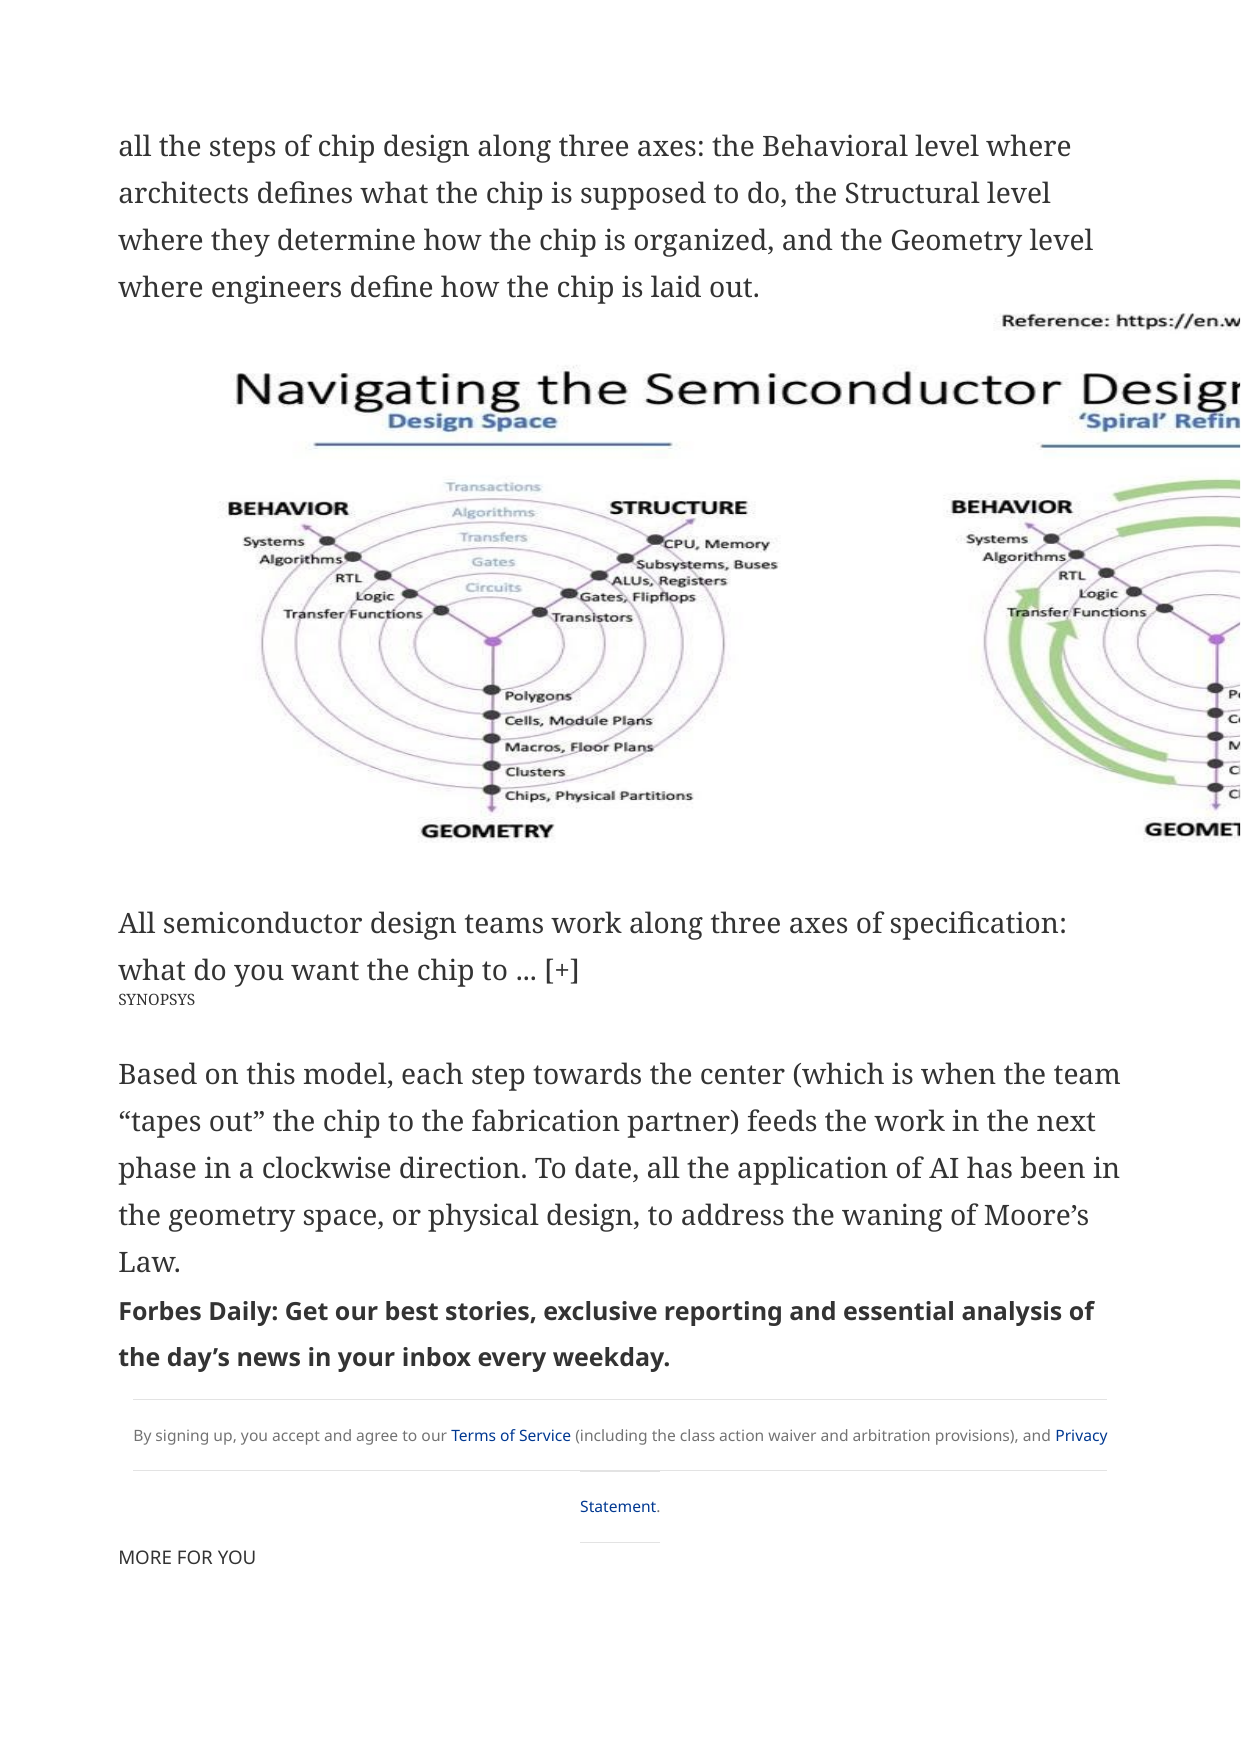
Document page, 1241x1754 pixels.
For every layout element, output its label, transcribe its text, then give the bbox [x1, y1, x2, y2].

text Forbes Daily: Get our best stories, exclusive reporting and essential analysis of the day’s news in your inbox every weekday. [118, 1280, 1122, 1374]
text MORE FOR YOU [118, 1542, 1122, 1570]
text SYNOPSYS [118, 989, 1122, 1010]
text By signing up, you accept and agree to our Terms of Service (including the class action waiver and arbitration provisions), and Privacy Statement. [118, 1399, 1122, 1542]
text All semiconductor design teams work along three axes of specification: what do you want the chip to ... [+] [118, 895, 1109, 989]
text Based on this model, each step towards the center (which is when the team “tapes out” the chip to the fabrication partner) feeds the work in the next phase in a clockwise direction. To date, all the application of AI has been in the geometry space, or physical design, to address the waning of Moore’s Law. [118, 1046, 1122, 1280]
text all the steps of chip design along three axes: the Behavioral level where architects defines what the chip is supposed to do, the Structural level where they determine how the chip is organized, and the Geometry level where engineers define how the chip is laid out. [118, 118, 1122, 305]
picture [118, 305, 1241, 881]
